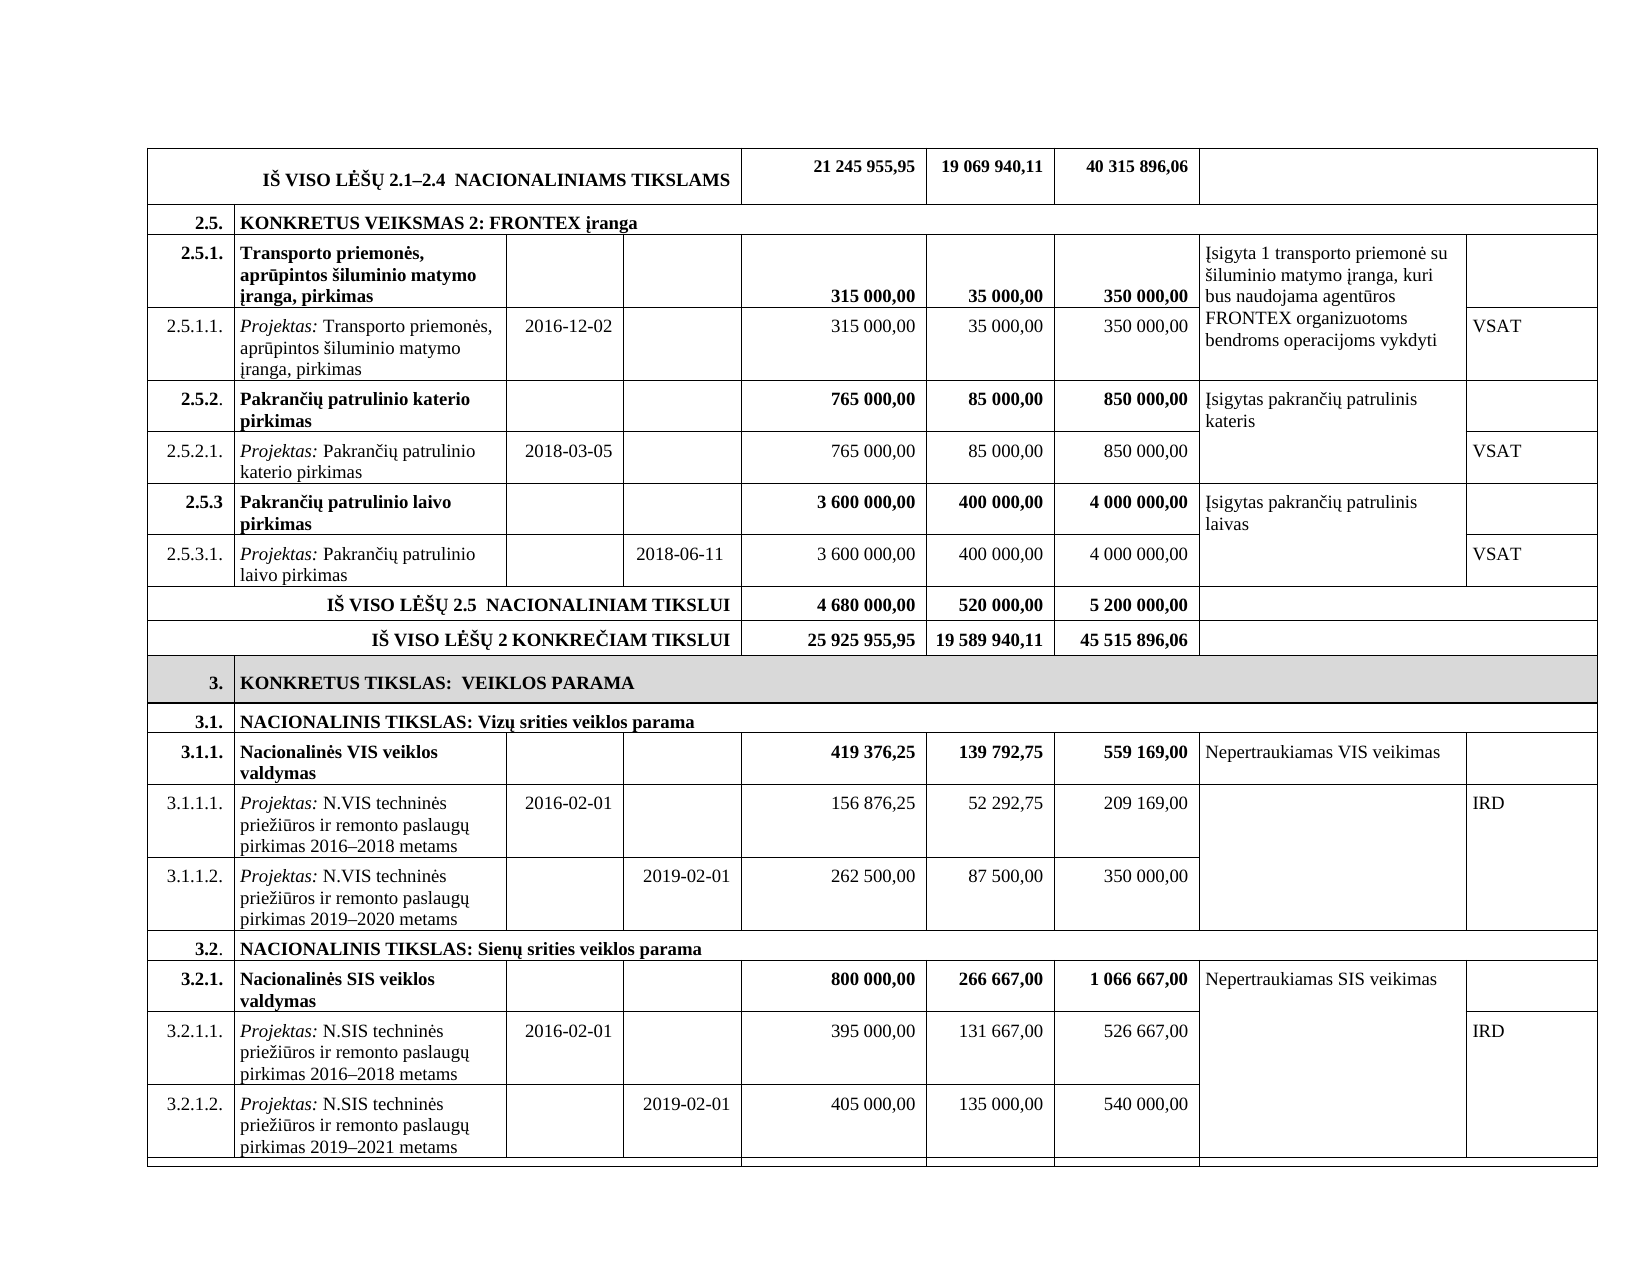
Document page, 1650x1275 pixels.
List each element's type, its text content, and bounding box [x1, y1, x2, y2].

table_cell 2019-02-01 [624, 858, 741, 930]
table_cell Projektas: N.VIS techninės priežiūros ir remonto paslaugų pirkimas 2016–2018 metams [235, 785, 506, 857]
table_cell Projektas: N.SIS techninės priežiūros ir remonto paslaugų pirkimas 2016–2018 metams [235, 1012, 506, 1084]
table_cell Projektas: N.SIS techninės priežiūros ir remonto paslaugų pirkimas 2019–2021 metams [235, 1085, 506, 1157]
table_cell Transporto priemonės, aprūpintos šiluminio matymo įranga, pirkimas [235, 235, 506, 307]
table_cell 850 000,00 [1055, 381, 1199, 431]
table_cell [624, 484, 741, 534]
table_cell 2016-02-01 [507, 1012, 623, 1084]
table_cell 559 169,00 [1055, 733, 1199, 784]
table_cell 2.5.1.1. [148, 308, 234, 380]
table_cell 131 667,00 [927, 1012, 1054, 1084]
table_cell Nacionalinės SIS veiklos valdymas [235, 961, 506, 1011]
table_cell 400 000,00 [927, 484, 1054, 534]
table_cell 2016-02-01 [507, 785, 623, 857]
table_cell 2.5.3 [148, 484, 234, 534]
table_cell 19 589 940,11 [927, 621, 1054, 655]
table_cell 3.1.1. [148, 733, 234, 784]
table_cell [1200, 431, 1466, 483]
table_cell [1467, 381, 1597, 431]
table_cell 526 667,00 [1055, 1012, 1199, 1084]
table_cell 4 000 000,00 [1055, 535, 1199, 586]
table_cell [624, 1012, 741, 1084]
table_cell 350 000,00 [1055, 858, 1199, 930]
table_cell 315 000,00 [742, 308, 926, 380]
table_cell [1467, 235, 1597, 307]
table_cell Nepertraukiamas SIS veikimas [1200, 961, 1466, 1011]
table_cell [507, 1085, 623, 1157]
table_cell [507, 961, 623, 1011]
table_cell 419 376,25 [742, 733, 926, 784]
table_cell 315 000,00 [742, 235, 926, 307]
table_cell 520 000,00 [927, 587, 1054, 620]
table_cell VSAT [1467, 308, 1597, 380]
table_cell IŠ VISO LĖŠŲ 2.5 NACIONALINIAM TIKSLUI [148, 587, 741, 620]
table_cell 400 000,00 [927, 535, 1054, 586]
table_cell 45 515 896,06 [1055, 621, 1199, 655]
table_cell [507, 535, 623, 586]
table_cell Įsigytas pakrančių patrulinis laivas [1200, 484, 1466, 534]
table_cell [624, 733, 741, 784]
table_cell 1 066 667,00 [1055, 961, 1199, 1011]
table_cell 350 000,00 [1055, 235, 1199, 307]
table_cell [1467, 484, 1597, 534]
table_cell [624, 961, 741, 1011]
table_cell [1200, 1084, 1466, 1157]
table_cell NACIONALINIS TIKSLAS: Sienų srities veiklos parama [235, 931, 1597, 960]
table_cell KONKRETUS VEIKSMAS 2: FRONTEX įranga [235, 205, 1597, 234]
table_cell 35 000,00 [927, 308, 1054, 380]
table_cell 3 600 000,00 [742, 484, 926, 534]
table_cell 209 169,00 [1055, 785, 1199, 857]
table_cell Pakrančių patrulinio katerio pirkimas [235, 381, 506, 431]
table_cell [927, 1158, 1054, 1166]
table_cell 2.5.1. [148, 235, 234, 307]
table_cell KONKRETUS TIKSLAS: VEIKLOS PARAMA [235, 656, 1597, 702]
table_cell [1055, 1158, 1199, 1166]
table_cell 765 000,00 [742, 381, 926, 431]
table_cell Nacionalinės VIS veiklos valdymas [235, 733, 506, 784]
table_cell [742, 1158, 926, 1166]
table_cell [1467, 961, 1597, 1011]
table_cell [1200, 534, 1466, 586]
table_cell [1200, 1011, 1466, 1084]
table_cell IRD [1467, 1012, 1597, 1157]
table_cell 765 000,00 [742, 432, 926, 483]
table_cell 3.2.1. [148, 961, 234, 1011]
table_cell 3.2.1.2. [148, 1085, 234, 1157]
table_cell 2018-03-05 [507, 432, 623, 483]
table_cell 2.5.2.1. [148, 432, 234, 483]
table_cell Projektas: Pakrančių patrulinio laivo pirkimas [235, 535, 506, 586]
table_cell 52 292,75 [927, 785, 1054, 857]
table_cell Projektas: N.VIS techninės priežiūros ir remonto paslaugų pirkimas 2019–2020 metams [235, 858, 506, 930]
table_cell 40 315 896,06 [1055, 149, 1199, 204]
table_cell [1200, 621, 1597, 655]
table_cell Pakrančių patrulinio laivo pirkimas [235, 484, 506, 534]
table_cell IŠ VISO LĖŠŲ 2.1–2.4 NACIONALINIAMS TIKSLAMS [148, 149, 741, 204]
table_cell [507, 484, 623, 534]
table_cell Įsigytas pakrančių patrulinis kateris [1200, 381, 1466, 431]
table_cell [624, 235, 741, 307]
table_cell NACIONALINIS TIKSLAS: Vizų srities veiklos parama [235, 704, 1597, 732]
table_cell 3.2.1.1. [148, 1012, 234, 1084]
table_cell [624, 381, 741, 431]
table_cell [1200, 587, 1597, 620]
table_cell [1200, 149, 1597, 204]
table_cell 139 792,75 [927, 733, 1054, 784]
table_cell [624, 432, 741, 483]
table_cell 85 000,00 [927, 381, 1054, 431]
table_cell 5 200 000,00 [1055, 587, 1199, 620]
table_cell Projektas: Pakrančių patrulinio katerio pirkimas [235, 432, 506, 483]
table_cell 156 876,25 [742, 785, 926, 857]
table_cell 405 000,00 [742, 1085, 926, 1157]
table_cell 35 000,00 [927, 235, 1054, 307]
table_cell [1200, 1158, 1597, 1166]
table_cell [148, 1158, 741, 1166]
table_cell [507, 235, 623, 307]
table_cell [1467, 733, 1597, 784]
table_cell VSAT [1467, 432, 1597, 483]
table_cell 3.1.1.1. [148, 785, 234, 857]
table_cell IRD [1467, 785, 1597, 930]
table_cell [507, 733, 623, 784]
table_cell 800 000,00 [742, 961, 926, 1011]
table_cell 2.5. [148, 205, 234, 234]
table_cell 266 667,00 [927, 961, 1054, 1011]
table_cell 350 000,00 [1055, 308, 1199, 380]
table_cell 2018-06-11 [624, 535, 741, 586]
table_cell 2.5.3.1. [148, 535, 234, 586]
table_cell [1200, 857, 1466, 930]
table_cell [507, 381, 623, 431]
table_cell [507, 858, 623, 930]
table_cell 2.5.2. [148, 381, 234, 431]
table_cell 4 000 000,00 [1055, 484, 1199, 534]
table_cell 3.1. [148, 704, 234, 732]
table_cell Projektas: Transporto priemonės, aprūpintos šiluminio matymo įranga, pirkimas [235, 308, 506, 380]
table_cell [624, 308, 741, 380]
table_cell IŠ VISO LĖŠŲ 2 KONKREČIAM TIKSLUI [148, 621, 741, 655]
table_cell 850 000,00 [1055, 432, 1199, 483]
table_cell 135 000,00 [927, 1085, 1054, 1157]
table_cell [1200, 785, 1466, 857]
table_cell 25 925 955,95 [742, 621, 926, 655]
table_cell 19 069 940,11 [927, 149, 1054, 204]
table_cell Nepertraukiamas VIS veikimas [1200, 733, 1466, 784]
table_cell 395 000,00 [742, 1012, 926, 1084]
table_cell 87 500,00 [927, 858, 1054, 930]
table_cell 2016-12-02 [507, 308, 623, 380]
table_cell 262 500,00 [742, 858, 926, 930]
table_cell 3.1.1.2. [148, 858, 234, 930]
table_cell 3.2. [148, 931, 234, 960]
table_cell VSAT [1467, 535, 1597, 586]
table_cell 85 000,00 [927, 432, 1054, 483]
table_cell 4 680 000,00 [742, 587, 926, 620]
table_cell 540 000,00 [1055, 1085, 1199, 1157]
table_cell 2019-02-01 [624, 1085, 741, 1157]
table_cell Įsigyta 1 transporto priemonė su šiluminio matymo įranga, kuri bus naudojama agentūros FRONTEX organizuotoms bendroms operacijoms vykdyti [1200, 235, 1466, 380]
table_cell 3 600 000,00 [742, 535, 926, 586]
table_cell 3. [148, 656, 234, 702]
table_cell [624, 785, 741, 857]
table_cell 21 245 955,95 [742, 149, 926, 204]
